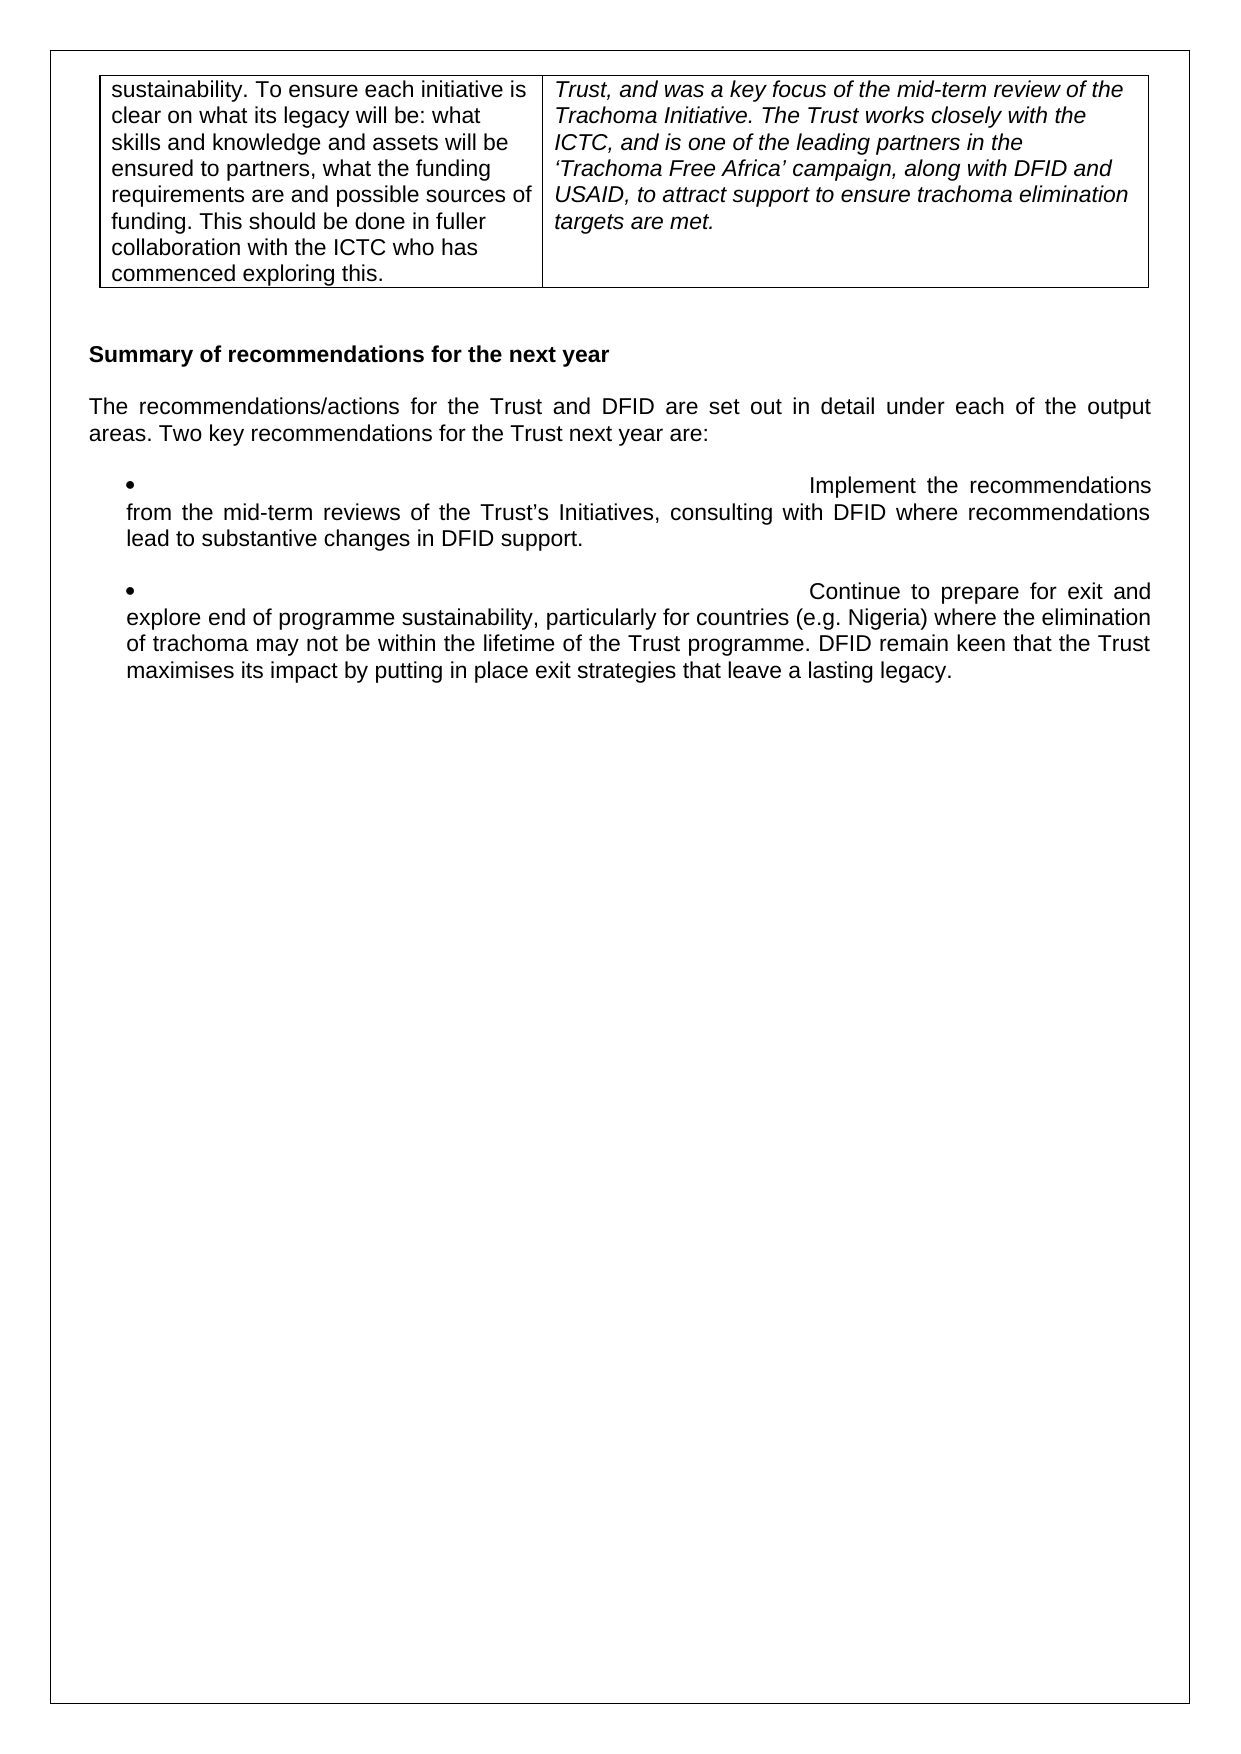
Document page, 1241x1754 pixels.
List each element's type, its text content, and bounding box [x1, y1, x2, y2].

list Implement the recommendations from the mid-term reviews of the Trust’s Initiatives, consulting with DFID where recommendations lead to substantive changes in DFID support. [126, 472, 1152, 551]
table_cell sustainability. To ensure each initiative is clear on what its legacy will be: what skills and knowledge and assets will be ensured to partners, what the funding requirements are and possible sources of funding. This should be done in fuller collaboration with the ICTC who has commenced exploring this. [101, 76, 542, 287]
table_cell Trust, and was a key focus of the mid-term review of the Trachoma Initiative. The Trust works closely with the ICTC, and is one of the leading partners in the ‘Trachoma Free Africa’ campaign, along with DFID and USAID, to attract support to ensure trachoma elimination targets are met. [543, 76, 1148, 287]
text The recommendations/actions for the Trust and DFID are set out in detail under each of the output areas. Two key recommendations for the Trust next year are: [89, 393, 1152, 446]
list Continue to prepare for exit and explore end of programme sustainability, particularly for countries (e.g. Nigeria) where the elimination of trachoma may not be within the lifetime of the Trust programme. DFID remain keen that the Trust maximises its impact by putting in place exit strategies that leave a lasting legacy. [126, 578, 1152, 683]
text Summary of recommendations for the next year [89, 341, 1152, 367]
